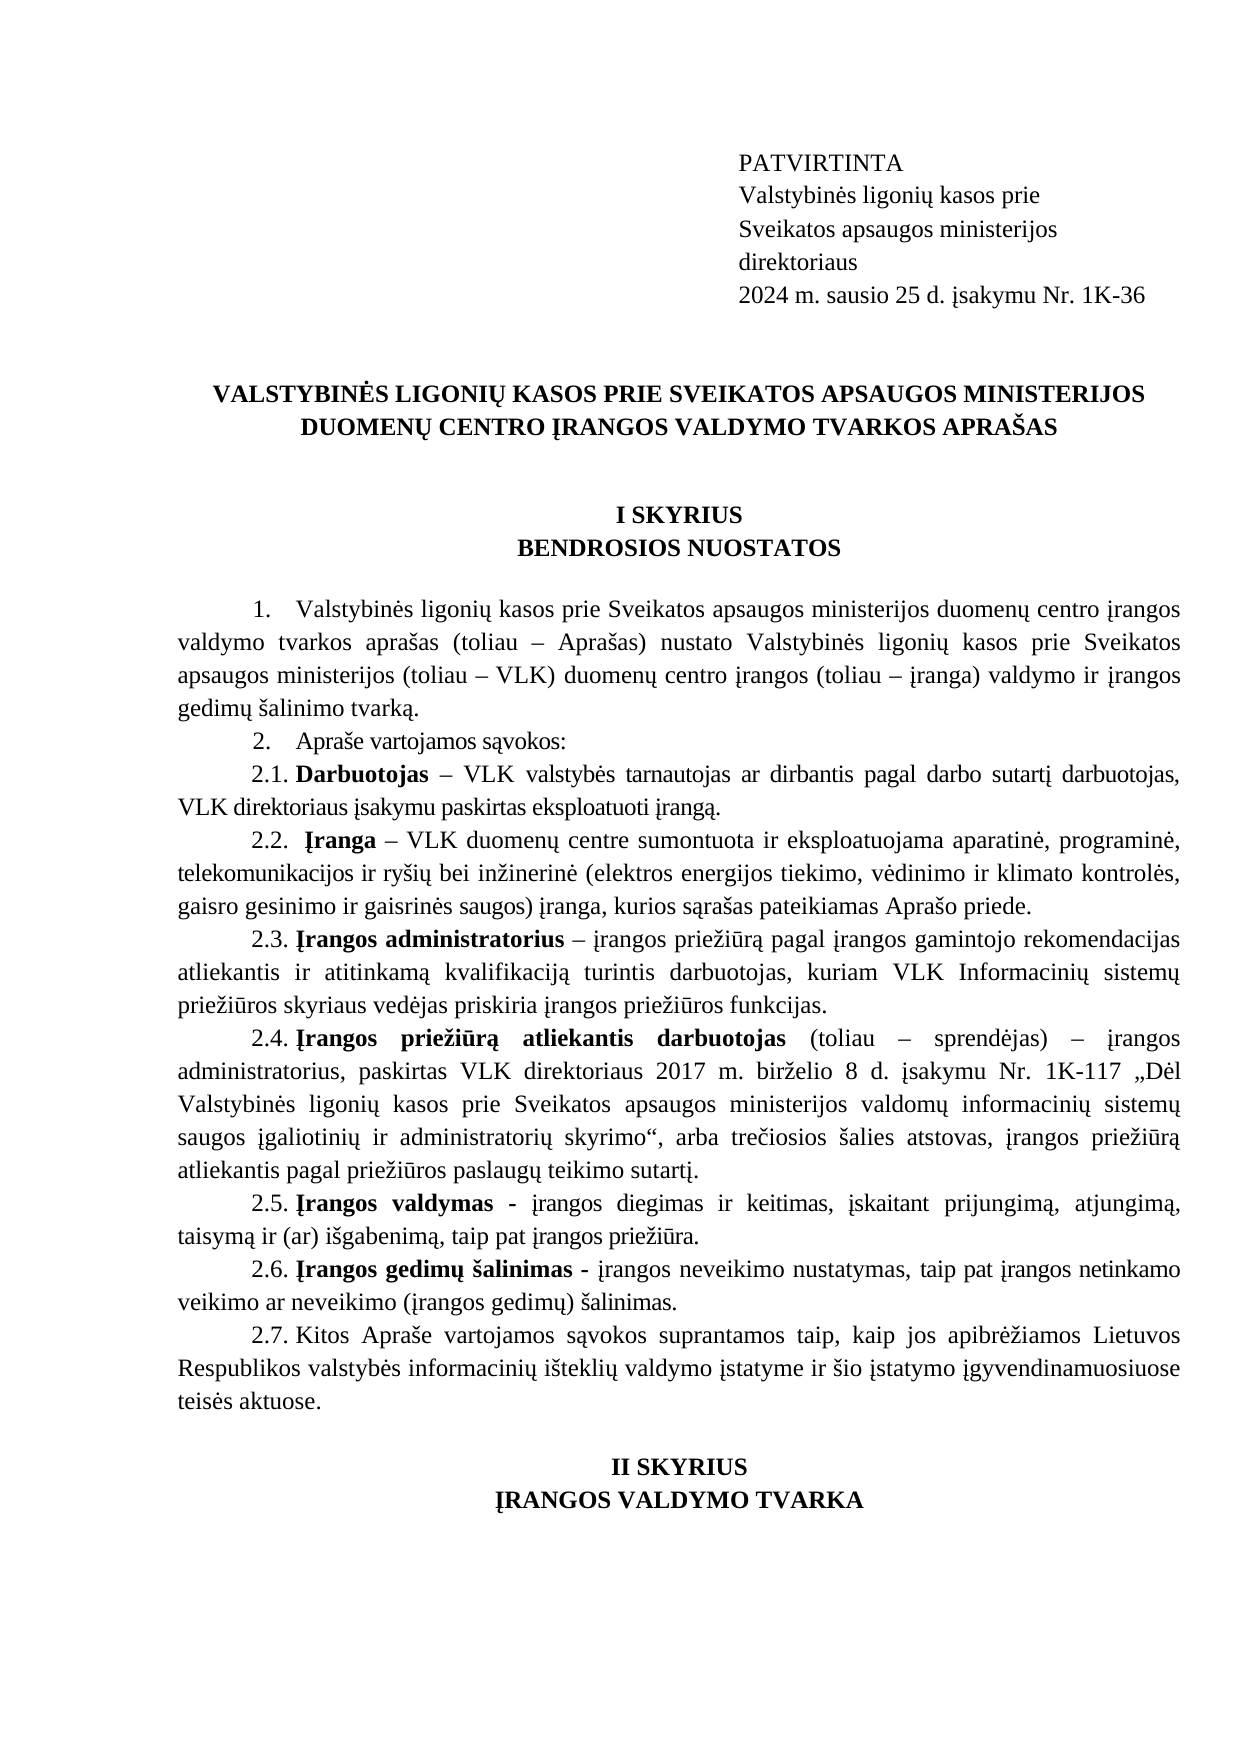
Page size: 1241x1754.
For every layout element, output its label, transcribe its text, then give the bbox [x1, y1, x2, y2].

text 2. Apraše vartojamos sąvokos: [177, 726, 1181, 754]
text Valstybinės ligonių kasos prie [177, 181, 1181, 209]
text 1. Valstybinės ligonių kasos prie Sveikatos apsaugos ministerijos duomenų centro įrangos valdymo tvarkos aprašas (toliau – Aprašas) nustato Valstybinės ligonių kasos prie Sveikatos apsaugos ministerijos (toliau – VLK) duomenų centro įrangos (toliau – įranga) valdymo ir įrangos gedimų šalinimo tvarką. [177, 594, 1181, 721]
text 2.5. Įrangos valdymas - įrangos diegimas ir keitimas, įskaitant prijungimą, atjungimą, taisymą ir (ar) išgabenimą, taip pat įrangos priežiūra. [177, 1188, 1181, 1250]
text Sveikatos apsaugos ministerijos [177, 214, 1181, 242]
text VALSTYBINĖS LIGONIŲ KASOS PRIE SVEIKATOS APSAUGOS MINISTERIJOS DUOMENŲ CENTRO ĮRANGOS VALDYMO TVARKOS APRAŠAS [177, 379, 1181, 441]
text BENDROSIOS NUOSTATOS [177, 533, 1181, 562]
text 2.7. Kitos Apraše vartojamos sąvokos suprantamos taip, kaip jos apibrėžiamos Lietuvos Respublikos valstybės informacinių išteklių valdymo įstatyme ir šio įstatymo įgyvendinamuosiuose teisės aktuose. [177, 1320, 1181, 1415]
text direktoriaus [177, 247, 1181, 275]
text 2.6. Įrangos gedimų šalinimas - įrangos neveikimo nustatymas, taip pat įrangos netinkamo veikimo ar neveikimo (įrangos gedimų) šalinimas. [177, 1254, 1181, 1316]
text I SKYRIUS [177, 500, 1181, 529]
text 2.2. Įranga – VLK duomenų centre sumontuota ir eksploatuojama aparatinė, programinė, telekomunikacijos ir ryšių bei inžinerinė (elektros energijos tiekimo, vėdinimo ir klimato kontrolės, gaisro gesinimo ir gaisrinės saugos) įranga, kurios sąrašas pateikiamas Aprašo priede. [177, 825, 1181, 919]
text II SKYRIUS [177, 1452, 1181, 1481]
text 2.4. Įrangos priežiūrą atliekantis darbuotojas (toliau – sprendėjas) – įrangos administratorius, paskirtas VLK direktoriaus 2017 m. birželio 8 d. įsakymu Nr. 1K-117 „Dėl Valstybinės ligonių kasos prie Sveikatos apsaugos ministerijos valdomų informacinių sistemų saugos įgaliotinių ir administratorių skyrimo“, arba trečiosios šalies atstovas, įrangos priežiūrą atliekantis pagal priežiūros paslaugų teikimo sutartį. [177, 1023, 1181, 1184]
text 2.1. Darbuotojas – VLK valstybės tarnautojas ar dirbantis pagal darbo sutartį darbuotojas, VLK direktoriaus įsakymu paskirtas eksploatuoti įrangą. [177, 759, 1181, 821]
text PATVIRTINTA [177, 148, 1181, 176]
text 2024 m. sausio 25 d. įsakymu Nr. 1K-36 [177, 280, 1181, 308]
text 2.3. Įrangos administratorius – įrangos priežiūrą pagal įrangos gamintojo rekomendacijas atliekantis ir atitinkamą kvalifikaciją turintis darbuotojas, kuriam VLK Informacinių sistemų priežiūros skyriaus vedėjas priskiria įrangos priežiūros funkcijas. [177, 924, 1181, 1019]
text ĮRANGOS VALDYMO TVARKA [177, 1485, 1181, 1514]
